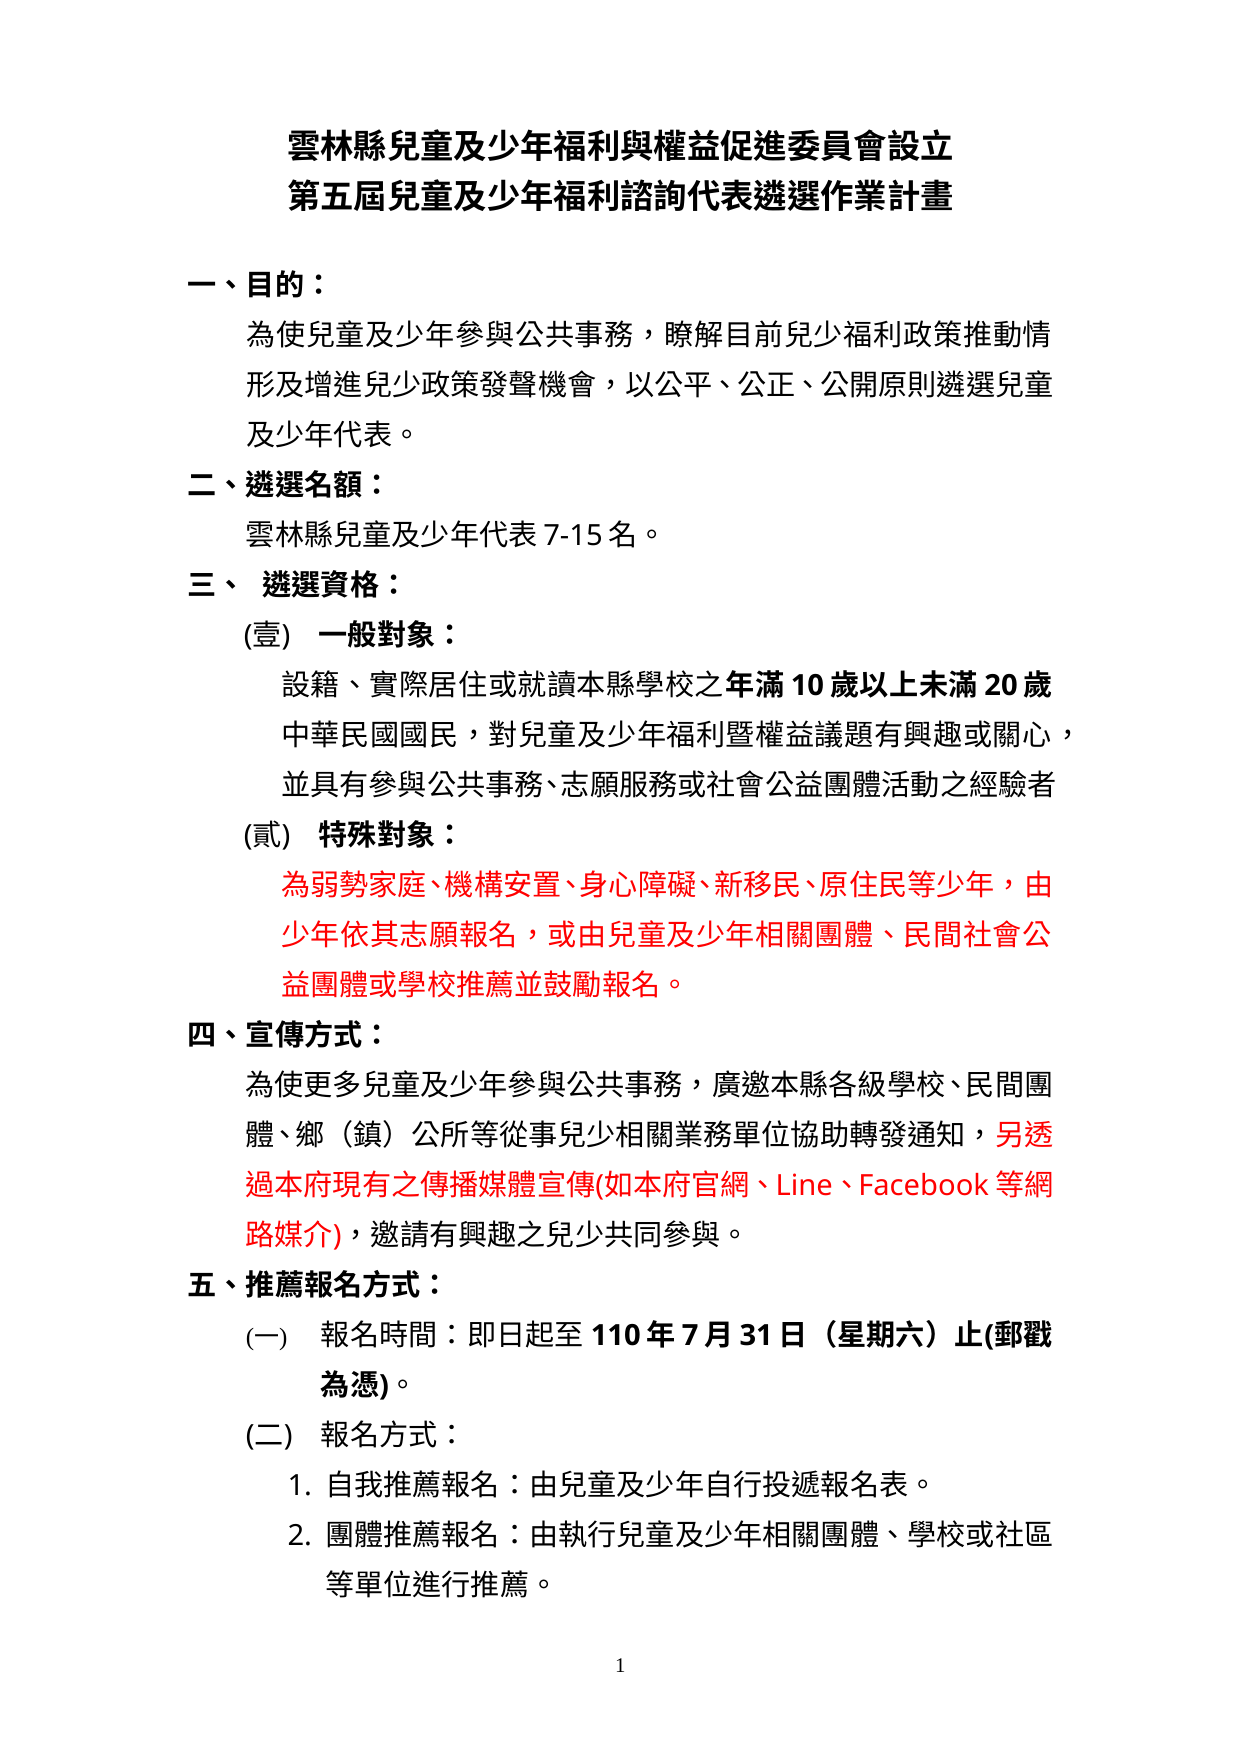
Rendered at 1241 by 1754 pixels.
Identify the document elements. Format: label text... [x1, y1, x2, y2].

text 二、遴選名額： [187, 456, 1053, 506]
list 遴選資格： [187, 556, 1053, 606]
list 報名方式： [246, 1406, 1053, 1456]
text 第五屆兒童及少年福利諮詢代表遴選作業計畫 [187, 168, 1053, 218]
text 雲林縣兒童及少年代表7-15名。 [246, 506, 1053, 556]
list 自我推薦報名：由兒童及少年自行投遞報名表。 [287, 1456, 1053, 1506]
list 報名時間：即日起至110年7月31日（星期六）止(郵戳為憑)。 [246, 1306, 1053, 1406]
text 四、宣傳方式： [187, 1006, 1053, 1056]
list 一般對象： [243, 606, 1053, 656]
text 為使兒童及少年參與公共事務，瞭解目前兒少福利政策推動情形及增進兒少政策發聲機會，以公平、公正、公開原則遴選兒童及少年代表。 [246, 306, 1053, 456]
text 雲林縣兒童及少年福利與權益促進委員會設立 [187, 118, 1053, 168]
text 設籍、實際居住或就讀本縣學校之年滿10歲以上未滿20歲中華民國國民，對兒童及少年福利暨權益議題有興趣或關心，並具有參與公共事務、志願服務或社會公益團體活動之經驗者。 [281, 656, 1053, 806]
list 特殊對象： [243, 806, 1053, 856]
text 為弱勢家庭、機構安置、身心障礙、新移民、原住民等少年，由少年依其志願報名，或由兒童及少年相關團體、民間社會公益團體或學校推薦並鼓勵報名。 [281, 856, 1053, 1006]
text 為使更多兒童及少年參與公共事務，廣邀本縣各級學校、民間團體、鄉（鎮）公所等從事兒少相關業務單位協助轉發通知，另透過本府現有之傳播媒體宣傳(如本府官網、Line、Facebook等網路媒介)，邀請有興趣之兒少共同參與。 [245, 1056, 1053, 1256]
list 團體推薦報名：由執行兒童及少年相關團體、學校或社區等單位進行推薦。 [287, 1506, 1053, 1606]
text 五、推薦報名方式： [187, 1256, 1053, 1306]
text 一、目的： [187, 256, 1053, 306]
